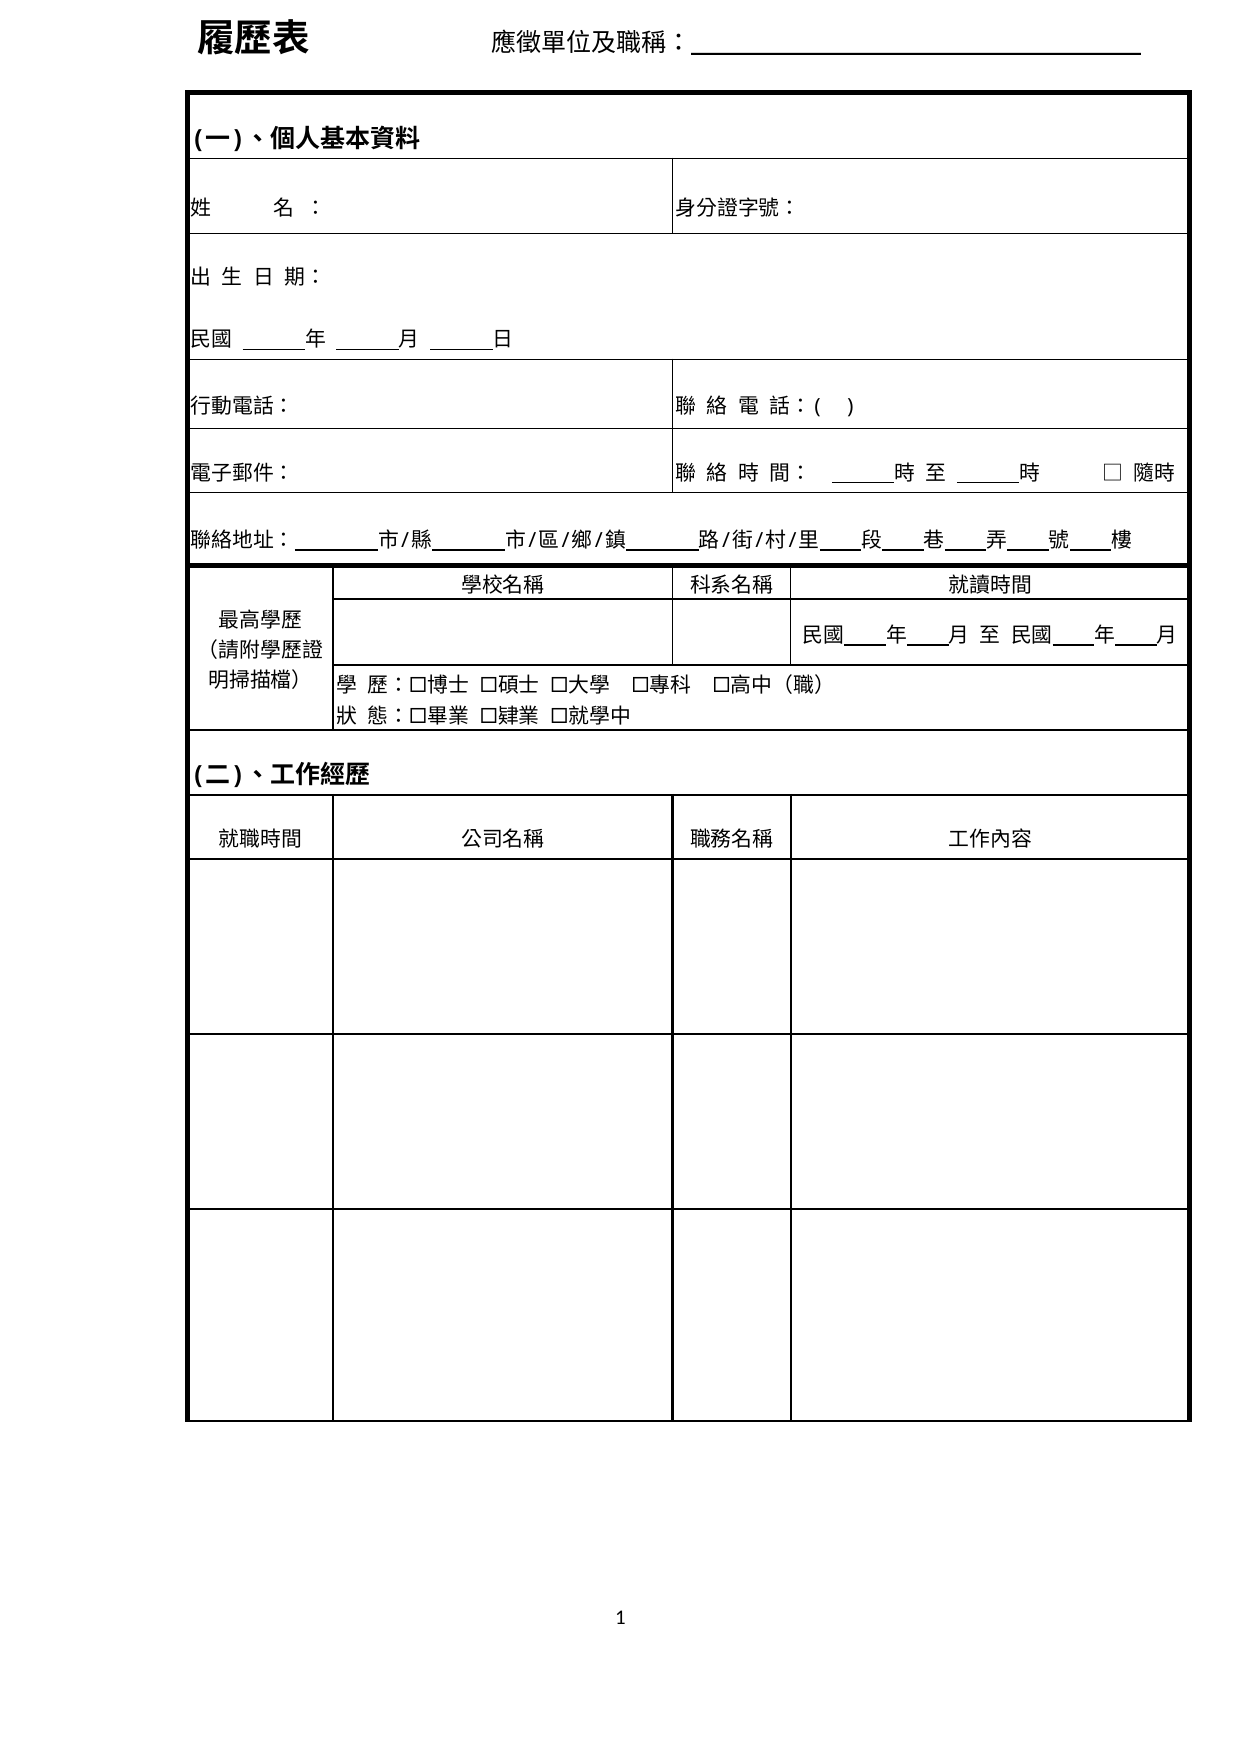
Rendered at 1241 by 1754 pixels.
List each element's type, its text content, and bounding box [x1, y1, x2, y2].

table_cell [334, 600, 672, 664]
table_cell 姓 名 ： [190, 159, 672, 232]
table_cell 出 生 日 期： 民國 年 月 日 [190, 234, 1187, 358]
table_cell 民國 年 月 至 民國 年 月 [791, 600, 1187, 664]
table_cell [190, 1210, 332, 1420]
table_cell [792, 1035, 1187, 1208]
table_cell 公司名稱 [334, 796, 671, 858]
table_cell (二)、工作經歷 [190, 731, 1187, 794]
table_cell [792, 860, 1187, 1033]
table_cell 電子郵件： [190, 429, 672, 492]
table_cell [334, 860, 671, 1033]
table_cell [190, 1035, 332, 1208]
table_cell [674, 860, 790, 1033]
table_cell 身分證字號： [673, 159, 1187, 232]
table_header (一)、個人基本資料 [190, 95, 1187, 157]
table_cell 最高學歷 （請附學歷證明掃描檔） [190, 568, 332, 729]
table_cell 工作內容 [792, 796, 1187, 858]
table_cell 學校名稱 [334, 568, 672, 598]
table_cell [792, 1210, 1187, 1420]
table_cell 就職時間 [190, 796, 332, 858]
table_cell 科系名稱 [673, 568, 790, 598]
table_cell [334, 1210, 671, 1420]
table_cell [190, 860, 332, 1033]
table_cell 職務名稱 [674, 796, 790, 858]
table_cell 聯 絡 時 間： 時 至 時 □ 隨時 [673, 429, 1187, 492]
table_cell [674, 1035, 790, 1208]
table_cell [674, 1210, 790, 1420]
table_cell 就讀時間 [791, 568, 1187, 598]
table_cell [334, 1035, 671, 1208]
table_cell [673, 600, 790, 664]
table_cell 聯 絡 電 話：( ) [673, 360, 1187, 428]
table_cell 行動電話： [190, 360, 672, 428]
table_cell 聯絡地址： 市/縣 市/區/鄉/鎮 路/街/村/里 段 巷 弄 號 樓 [190, 493, 1187, 563]
table_cell 學 歷：博士 碩士 大學 專科 高中（職） 狀 態：畢業 肄業 就學中 [334, 666, 1187, 729]
table_header (一)、個人基本資料 [182, 0, 1158, 89]
